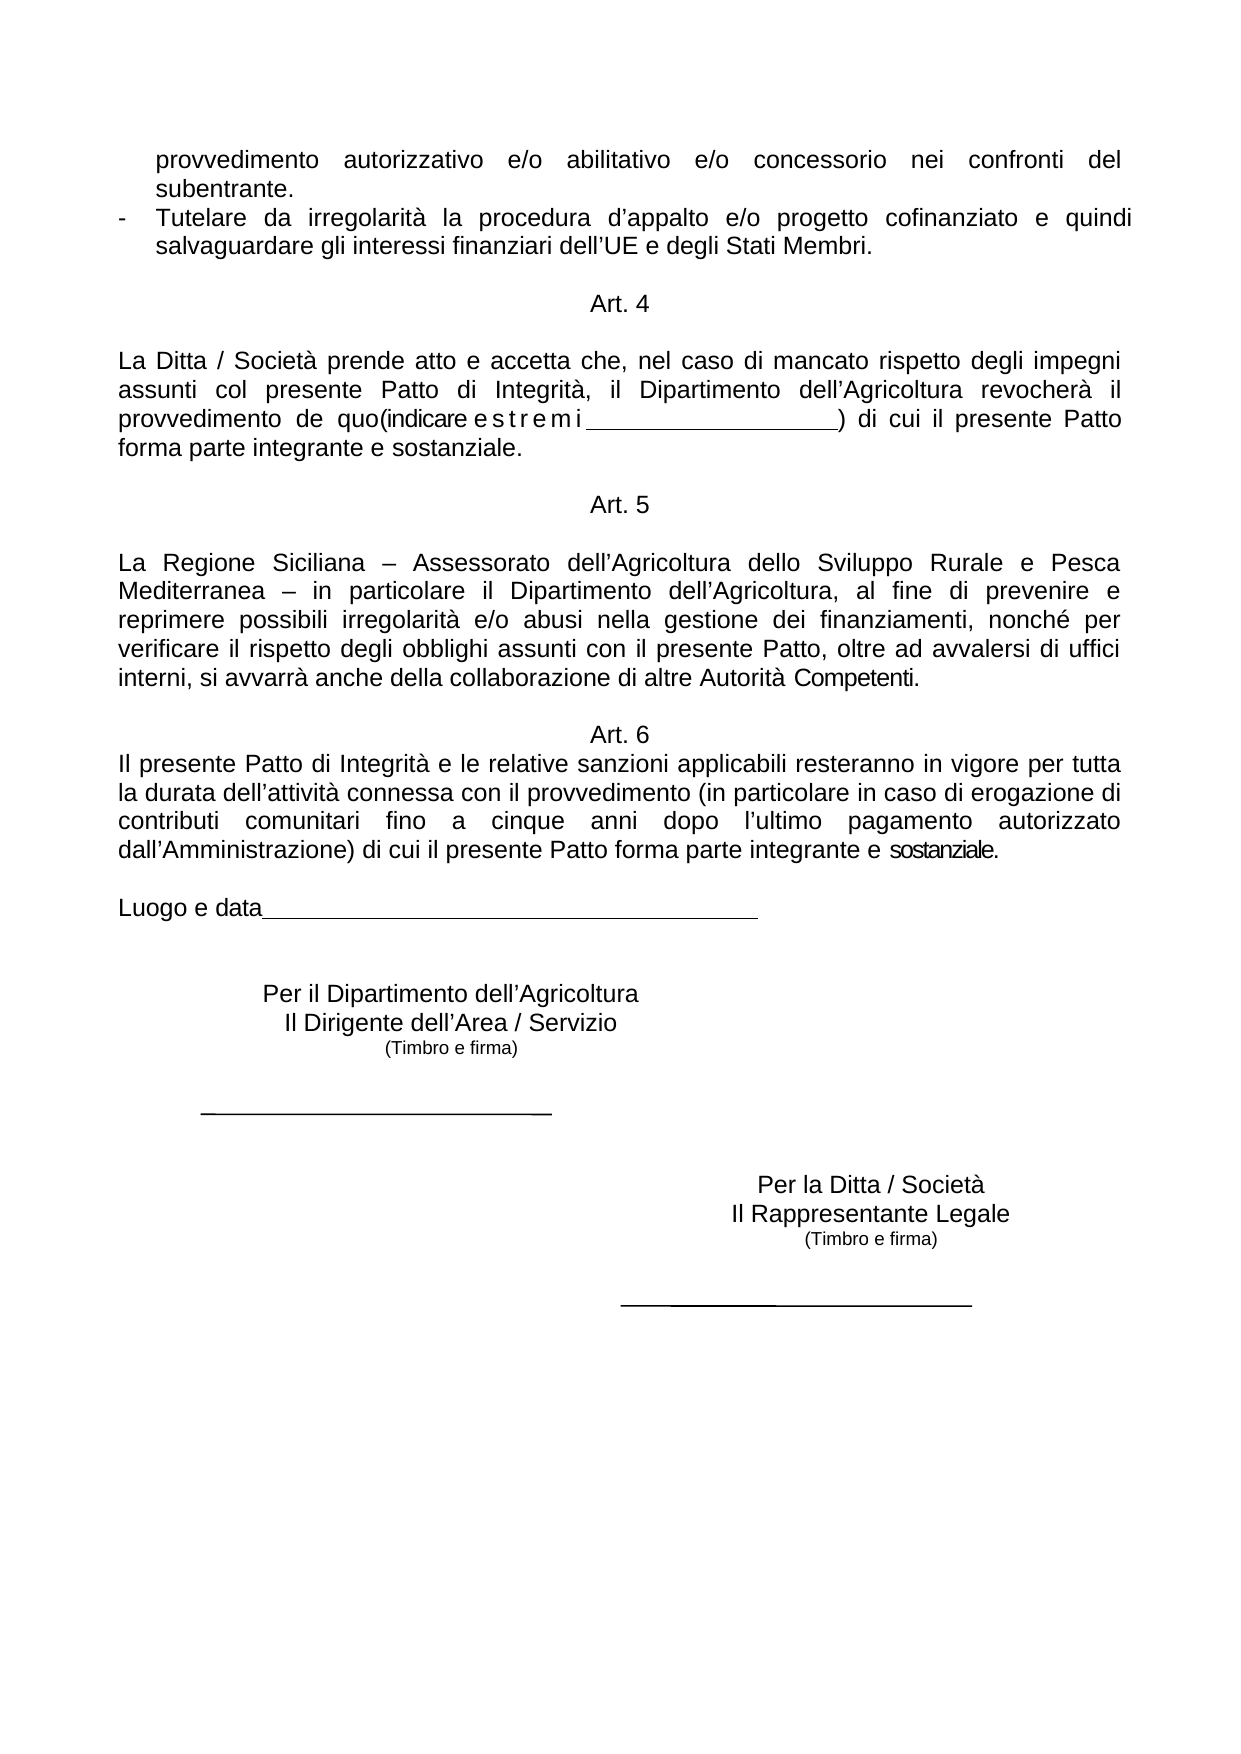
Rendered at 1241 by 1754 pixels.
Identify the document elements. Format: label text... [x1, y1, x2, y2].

text Art. 5 [590, 490, 1134, 519]
text (Timbro e firma) [619, 1228, 1122, 1249]
text Art. 6 [590, 720, 1134, 749]
text Per la Ditta / Società [619, 1170, 1122, 1199]
text provvedimento autorizzativo e/o abilitativo e/o concessorio nei confronti del subentrante. [155, 145, 1123, 203]
text Art. 4 [590, 289, 1134, 318]
text Luogo e data [118, 893, 1134, 921]
text La Ditta / Società prende atto e accetta che, nel caso di mancato rispetto degli impegni assunti col presente Patto di Integrità, il Dipartimento dell’Agricoltura revocherà il provvedimento de quo(indicare estremi ) di cui il presente Patto forma parte integrante e sostanziale. [118, 346, 1123, 461]
text La Regione Siciliana – Assessorato dell’Agricoltura dello Sviluppo Rurale e Pesca Mediterranea – in particolare il Dipartimento dell’Agricoltura, al fine di prevenire e reprimere possibili irregolarità e/o abusi nella gestione dei finanziamenti, nonché per verificare il rispetto degli obblighi assunti con il presente Patto, oltre ad avvalersi di uffici interni, si avvarrà anche della collaborazione di altre Autorità Competenti. [118, 548, 1122, 691]
text Per il Dipartimento dell’Agricoltura Il Dirigente dell’Area / Servizio [262, 979, 639, 1036]
text Il Rappresentante Legale [619, 1199, 1122, 1228]
text (Timbro e firma) [118, 1037, 784, 1058]
text Il presente Patto di Integrità e le relative sanzioni applicabili resteranno in vigore per tutta la durata dell’attività connessa con il provvedimento (in particolare in caso di erogazione di contributi comunitari fino a cinque anni dopo l’ultimo pagamento autorizzato dall’Amministrazione) di cui il presente Patto forma parte integrante e sostanziale. [118, 749, 1123, 864]
list Tutelare da irregolarità la procedura d’appalto e/o progetto cofinanziato e quindi salvaguardare gli interessi finanziari dell’UE e degli Stati Membri. [118, 203, 1134, 260]
